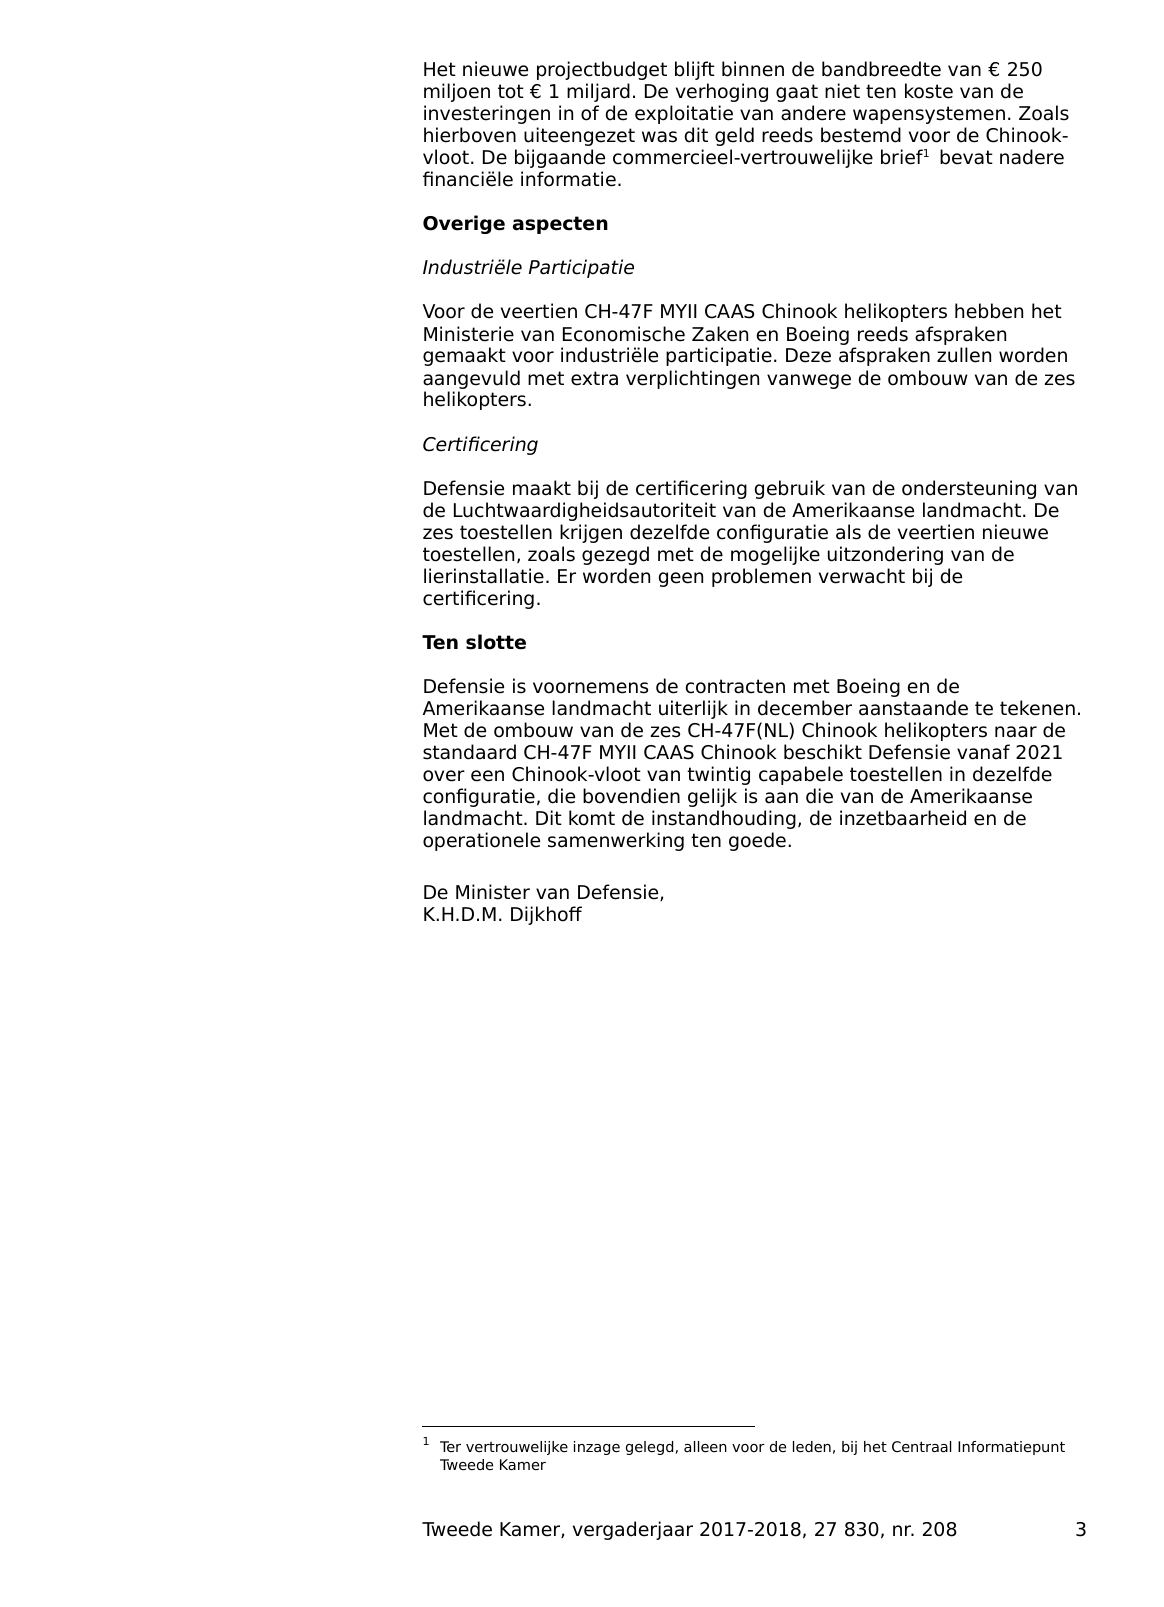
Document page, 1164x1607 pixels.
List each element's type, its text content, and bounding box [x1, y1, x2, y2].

text Ter vertrouwelijke inzage gelegd, alleen voor de leden, bij het Centraal Informatiepunt Tweede Kamer [422, 1435, 1087, 1474]
subtitle Overige aspecten [422, 213, 1087, 235]
subtitle Ten slotte [422, 632, 1087, 654]
text Het nieuwe projectbudget blijft binnen de bandbreedte van € 250 miljoen tot € 1 miljard. De verhoging gaat niet ten koste van de investeringen in of de exploitatie van andere wapensystemen. Zoals hierboven uiteengezet was dit geld reeds bestemd voor de Chinook-vloot. De bijgaande commercieel-vertrouwelijke brief bevat nadere financiële informatie. [422, 59, 1087, 191]
subtitle Industriële Participatie [422, 257, 1087, 279]
subtitle Certificering [422, 433, 1087, 456]
text Defensie is voornemens de contracten met Boeing en de Amerikaanse landmacht uiterlijk in december aanstaande te tekenen. Met de ombouw van de zes CH-47F(NL) Chinook helikopters naar de standaard CH-47F MYII CAAS Chinook beschikt Defensie vanaf 2021 over een Chinook-vloot van twintig capabele toestellen in dezelfde configuratie, die bovendien gelijk is aan die van de Amerikaanse landmacht. Dit komt de instandhouding, de inzetbaarheid en de operationele samenwerking ten goede. [422, 676, 1087, 852]
text De Minister van Defensie, K.H.D.M. Dijkhoff [422, 882, 1087, 926]
text Voor de veertien CH-47F MYII CAAS Chinook helikopters hebben het Ministerie van Economische Zaken en Boeing reeds afspraken gemaakt voor industriële participatie. Deze afspraken zullen worden aangevuld met extra verplichtingen vanwege de ombouw van de zes helikopters. [422, 301, 1087, 411]
text Defensie maakt bij de certificering gebruik van de ondersteuning van de Luchtwaardigheidsautoriteit van de Amerikaanse landmacht. De zes toestellen krijgen dezelfde configuratie als de veertien nieuwe toestellen, zoals gezegd met de mogelijke uitzondering van de lierinstallatie. Er worden geen problemen verwacht bij de certificering. [422, 478, 1087, 609]
